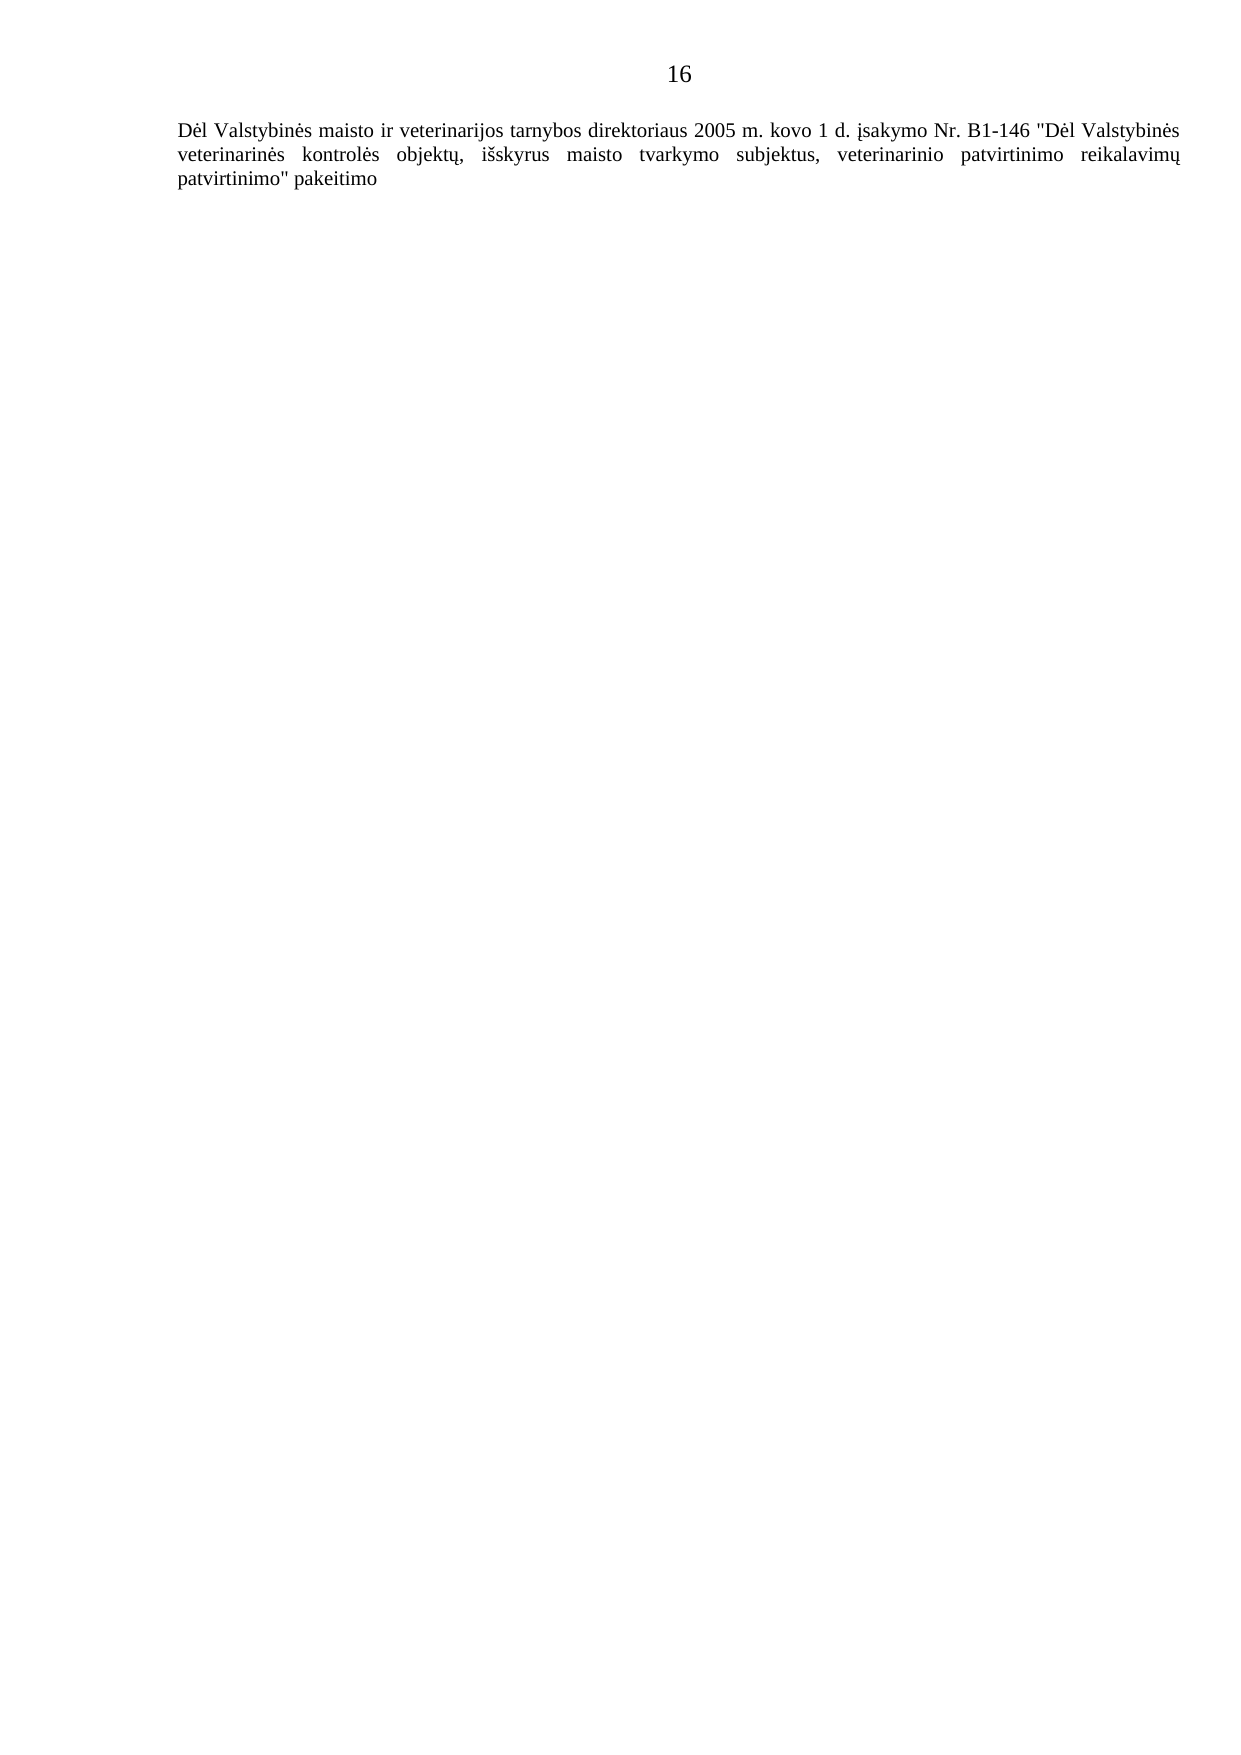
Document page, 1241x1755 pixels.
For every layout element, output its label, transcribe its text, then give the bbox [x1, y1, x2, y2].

text Dėl Valstybinės maisto ir veterinarijos tarnybos direktoriaus 2005 m. kovo 1 d. įsakymo Nr. B1-146 "Dėl Valstybinės veterinarinės kontrolės objektų, išskyrus maisto tvarkymo subjektus, veterinarinio patvirtinimo reikalavimų patvirtinimo" pakeitimo [177, 118, 1181, 190]
